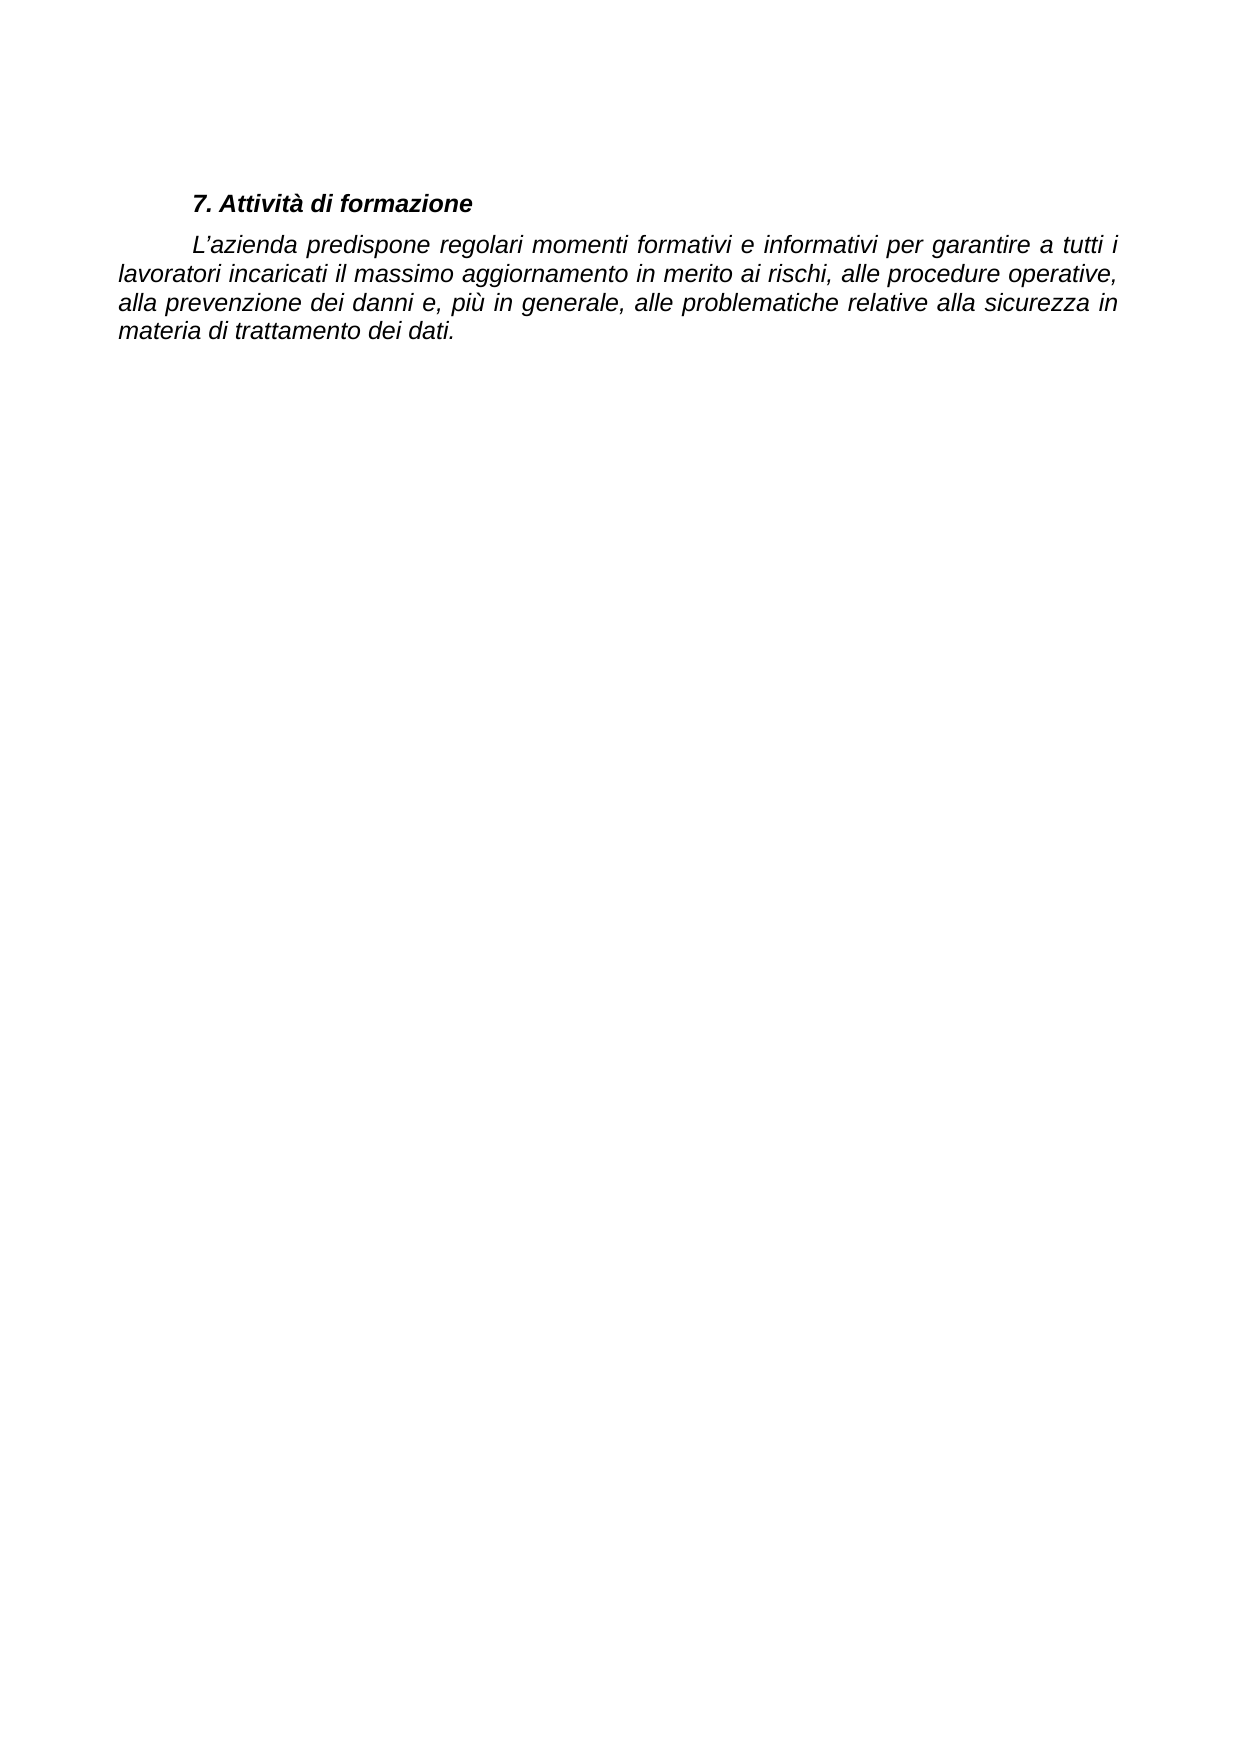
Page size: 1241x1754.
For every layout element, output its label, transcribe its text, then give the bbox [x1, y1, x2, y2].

text L’azienda predispone regolari momenti formativi e informativi per garantire a tutti i lavoratori incaricati il massimo aggiornamento in merito ai rischi, alle procedure operative, alla prevenzione dei danni e, più in generale, alle problematiche relative alla sicurezza in materia di trattamento dei dati. [118, 230, 1122, 345]
text 7. Attività di formazione [118, 189, 1122, 218]
